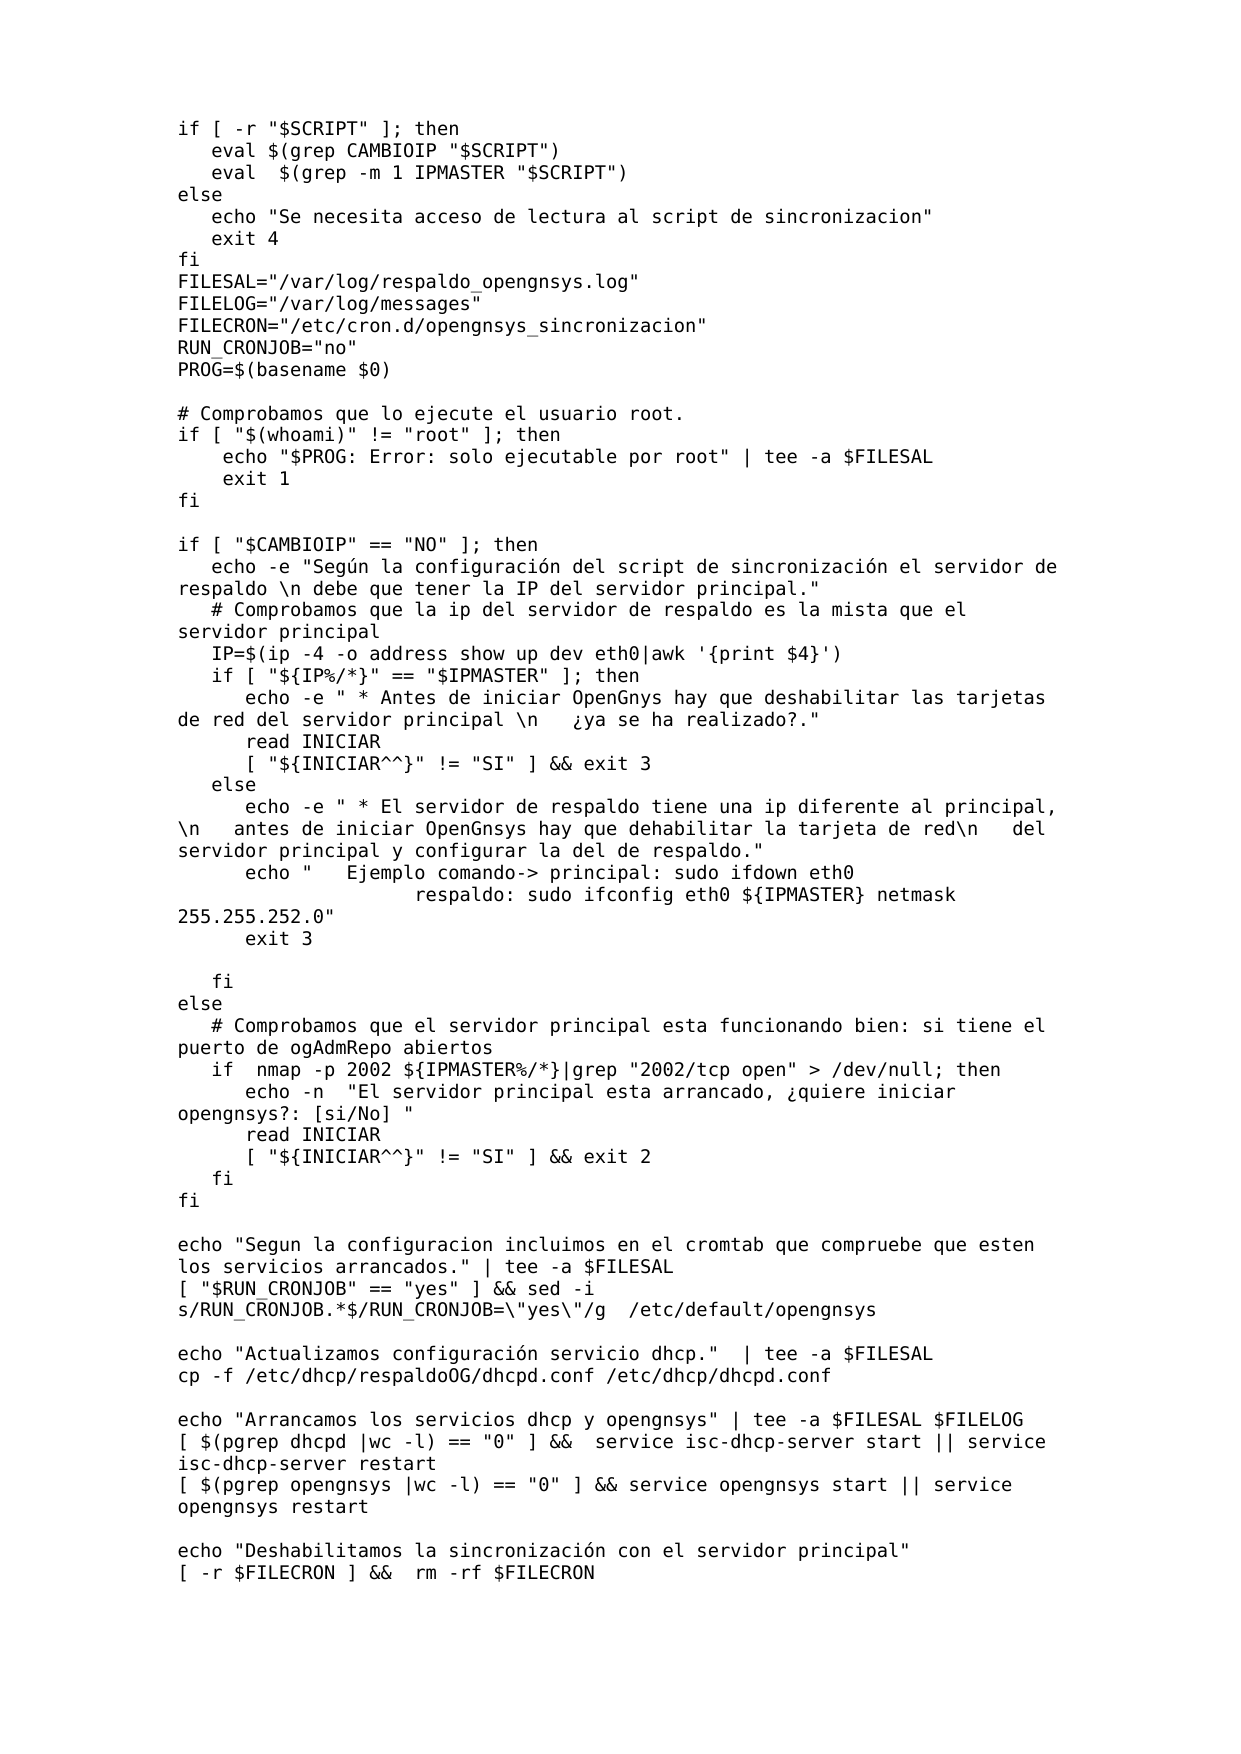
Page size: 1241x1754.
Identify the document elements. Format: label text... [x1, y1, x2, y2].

text if [ -r "$SCRIPT" ]; then eval $(grep CAMBIOIP "$SCRIPT") eval $(grep -m 1 IPMASTER "$SCRIPT") else echo "Se necesita acceso de lectura al script de sincronizacion" exit 4 fi FILESAL="/var/log/respaldo_opengnsys.log" FILELOG="/var/log/messages" FILECRON="/etc/cron.d/opengnsys_sincronizacion" RUN_CRONJOB="no" PROG=$(basename $0) # Comprobamos que lo ejecute el usuario root. if [ "$(whoami)" != "root" ]; then echo "$PROG: Error: solo ejecutable por root" | tee -a $FILESAL exit 1 fi if [ "$CAMBIOIP" == "NO" ]; then echo -e "Según la configuración del script de sincronización el servidor de respaldo \n debe que tener la IP del servidor principal." # Comprobamos que la ip del servidor de respaldo es la mista que el servidor principal IP=$(ip -4 -o address show up dev eth0|awk '{print $4}') if [ "${IP%/*}" == "$IPMASTER" ]; then echo -e " * Antes de iniciar OpenGnys hay que deshabilitar las tarjetas de red del servidor principal \n ¿ya se ha realizado?." read INICIAR [ "${INICIAR^^}" != "SI" ] && exit 3 else echo -e " * El servidor de respaldo tiene una ip diferente al principal, \n antes de iniciar OpenGnsys hay que dehabilitar la tarjeta de red\n del servidor principal y configurar la del de respaldo." echo " Ejemplo comando-> principal: sudo ifdown eth0 respaldo: sudo ifconfig eth0 ${IPMASTER} netmask 255.255.252.0" exit 3 fi else # Comprobamos que el servidor principal esta funcionando bien: si tiene el puerto de ogAdmRepo abiertos if nmap -p 2002 ${IPMASTER%/*}|grep "2002/tcp open" > /dev/null; then echo -n "El servidor principal esta arrancado, ¿quiere iniciar opengnsys?: [si/No] " read INICIAR [ "${INICIAR^^}" != "SI" ] && exit 2 fi fi echo "Segun la configuracion incluimos en el cromtab que compruebe que esten los servicios arrancados." | tee -a $FILESAL [ "$RUN_CRONJOB" == "yes" ] && sed -i s/RUN_CRONJOB.*$/RUN_CRONJOB=\"yes\"/g /etc/default/opengnsys echo "Actualizamos configuración servicio dhcp." | tee -a $FILESAL cp -f /etc/dhcp/respaldoOG/dhcpd.conf /etc/dhcp/dhcpd.conf echo "Arrancamos los servicios dhcp y opengnsys" | tee -a $FILESAL $FILELOG [ $(pgrep dhcpd |wc -l) == "0" ] && service isc-dhcp-server start || service isc-dhcp-server restart [ $(pgrep opengnsys |wc -l) == "0" ] && service opengnsys start || service opengnsys restart echo "Deshabilitamos la sincronización con el servidor principal" [ -r $FILECRON ] && rm -rf $FILECRON [177, 118, 1063, 1584]
